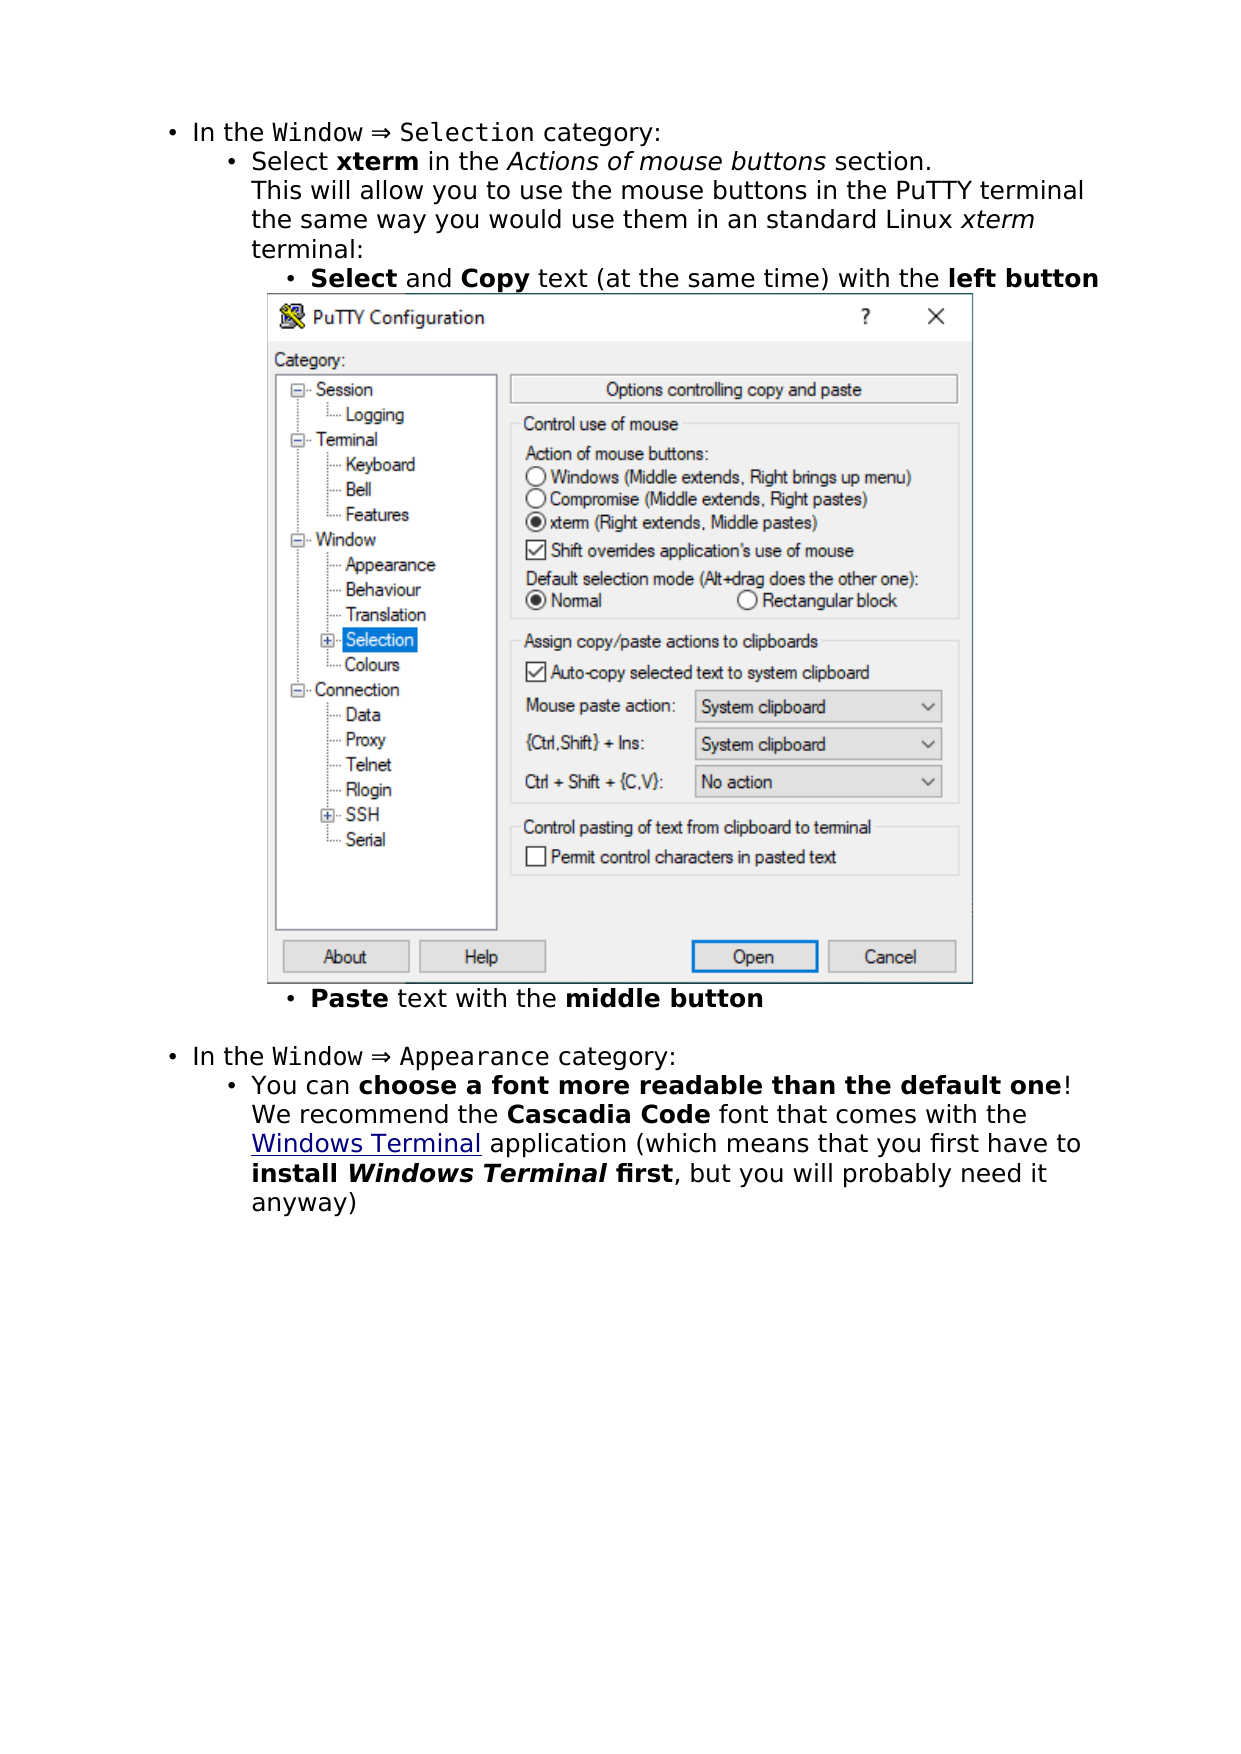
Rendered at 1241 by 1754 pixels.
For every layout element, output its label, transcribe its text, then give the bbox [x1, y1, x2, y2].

list Paste text with the middle button [295, 293, 1122, 1042]
list You can choose a font more readable than the default one! We recommend the Cascadia Code font that comes with the Windows Terminal application (which means that you first have to install Windows Terminal first, but you will probably need it anyway) [236, 1071, 1122, 1217]
picture [267, 293, 974, 984]
list Select and Copy text (at the same time) with the left button [295, 264, 1122, 293]
list Select xterm in the Actions of mouse buttons section. This will allow you to use the mouse buttons in the PuTTY terminal the same way you would use them in an standard Linux xterm terminal: [236, 147, 1122, 264]
list In the Window ⇒ Appearance category: [177, 1042, 1122, 1071]
list In the Window ⇒ Selection category: [177, 118, 1122, 147]
